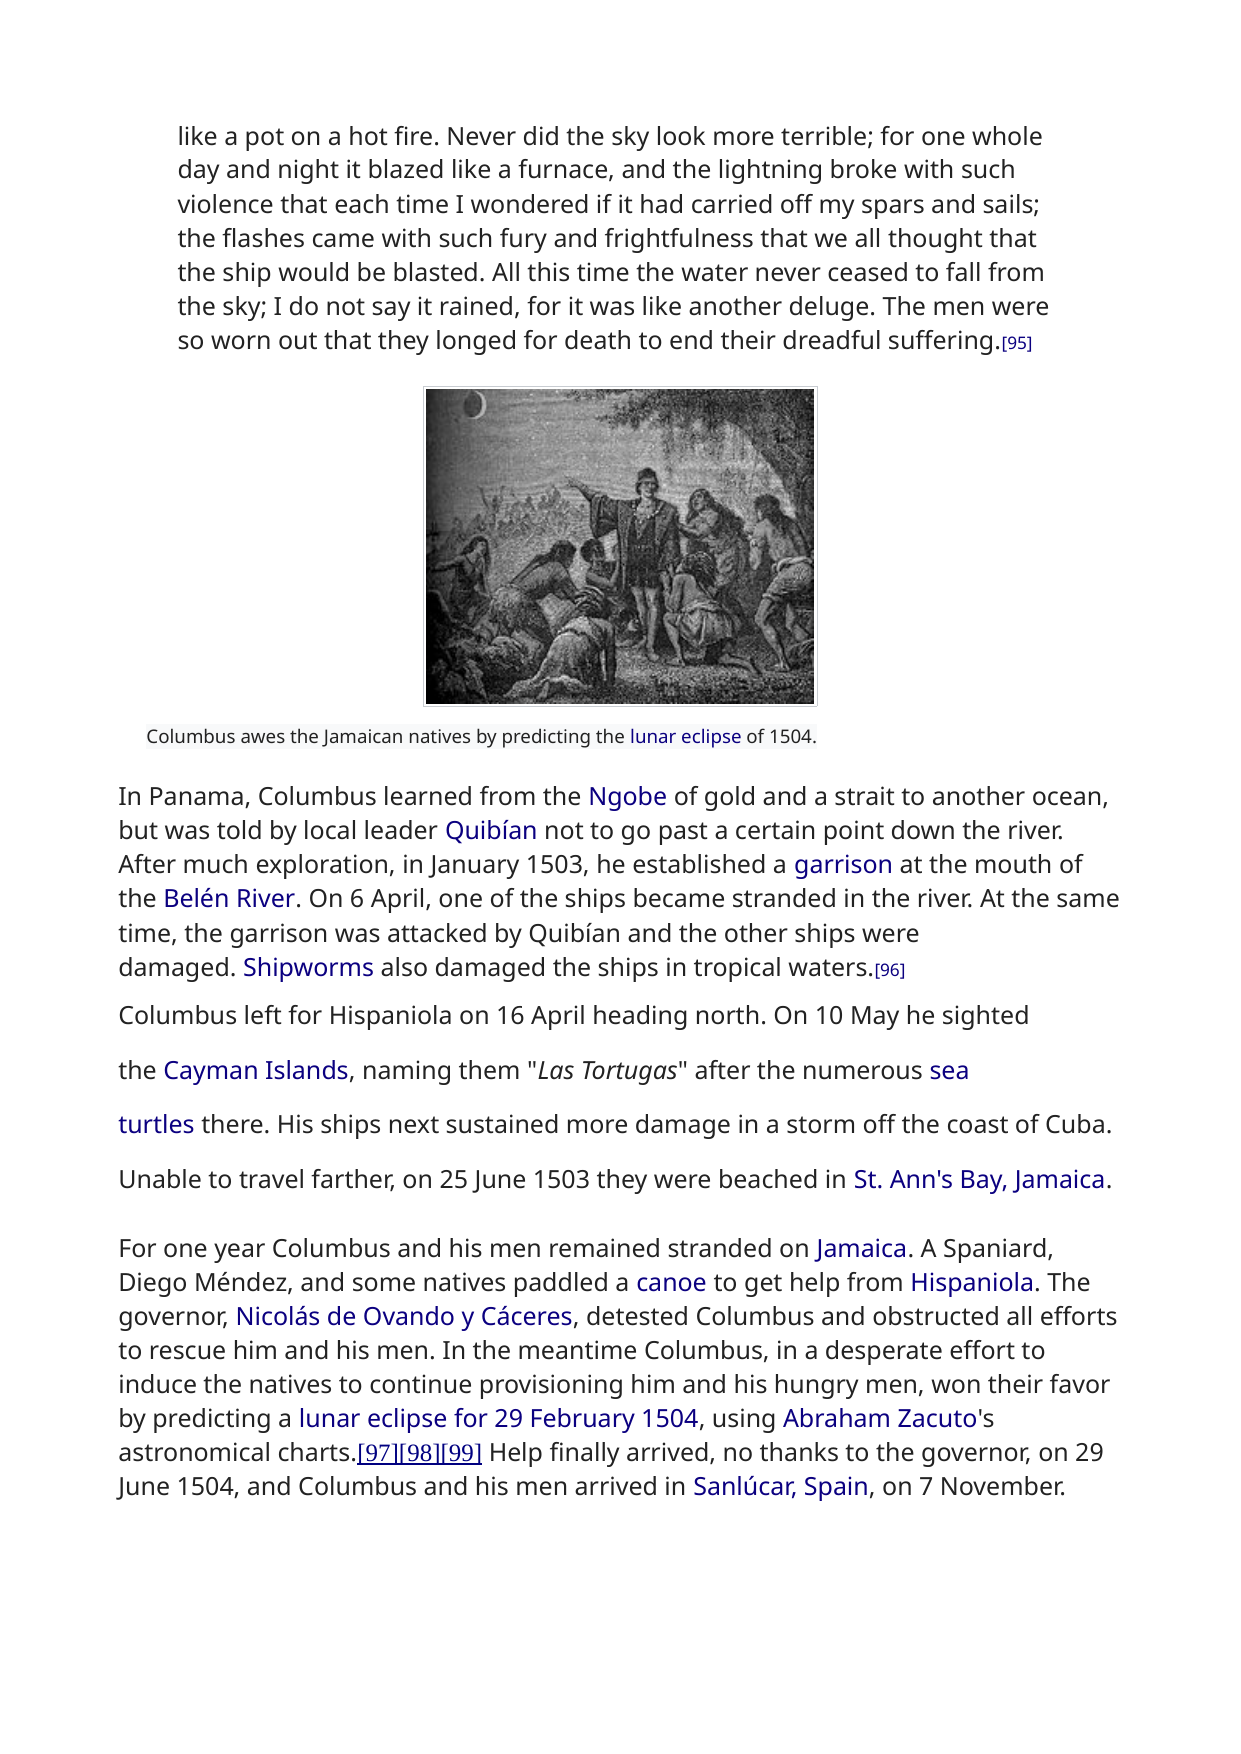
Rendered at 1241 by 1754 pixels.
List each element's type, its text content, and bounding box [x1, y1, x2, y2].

text In Panama, Columbus learned from the Ngobe of gold and a strait to another ocean, but was told by local leader Quibían not to go past a certain point down the river. After much exploration, in January 1503, he established a garrison at the mouth of the Belén River. On 6 April, one of the ships became stranded in the river. At the same time, the garrison was attacked by Quibían and the other ships were damaged. Shipworms also damaged the ships in tropical waters.[96] [118, 779, 1122, 983]
text like a pot on a hot fire. Never did the sky look more terrible; for one whole day and night it blazed like a furnace, and the lightning broke with such violence that each time I wondered if it had carried off my spars and sails; the flashes came with such fury and frightfulness that we all thought that the ship would be blasted. All this time the water never ceased to fall from the sky; I do not say it rained, for it was like another deluge. The men were so worn out that they longed for death to end their dreadful suffering.[95] [177, 118, 1063, 357]
text For one year Columbus and his men remained stranded on Jamaica. A Spaniard, Diego Méndez, and some natives paddled a canoe to get help from Hispaniola. The governor, Nicolás de Ovando y Cáceres, detested Columbus and obstructed all efforts to rescue him and his men. In the meantime Columbus, in a desperate effort to induce the natives to continue provisioning him and his hungry men, won their favor by predicting a lunar eclipse for 29 February 1504, using Abraham Zacuto's astronomical charts.[97][98][99] Help finally arrived, no thanks to the governor, on 29 June 1504, and Columbus and his men arrived in Sanlúcar, Spain, on 7 November. [118, 1230, 1122, 1503]
text Columbus left for Hispaniola on 16 April heading north. On 10 May he sighted the Cayman Islands, naming them "Las Tortugas" after the numerous sea turtles there. His ships next sustained more damage in a storm off the coast of Cuba. Unable to travel farther, on 25 June 1503 they were beached in St. Ann's Bay, Jamaica. [118, 998, 1122, 1195]
picture [426, 389, 814, 704]
text Columbus awes the Jamaican natives by predicting the lunar eclipse of 1504. [123, 723, 1122, 749]
